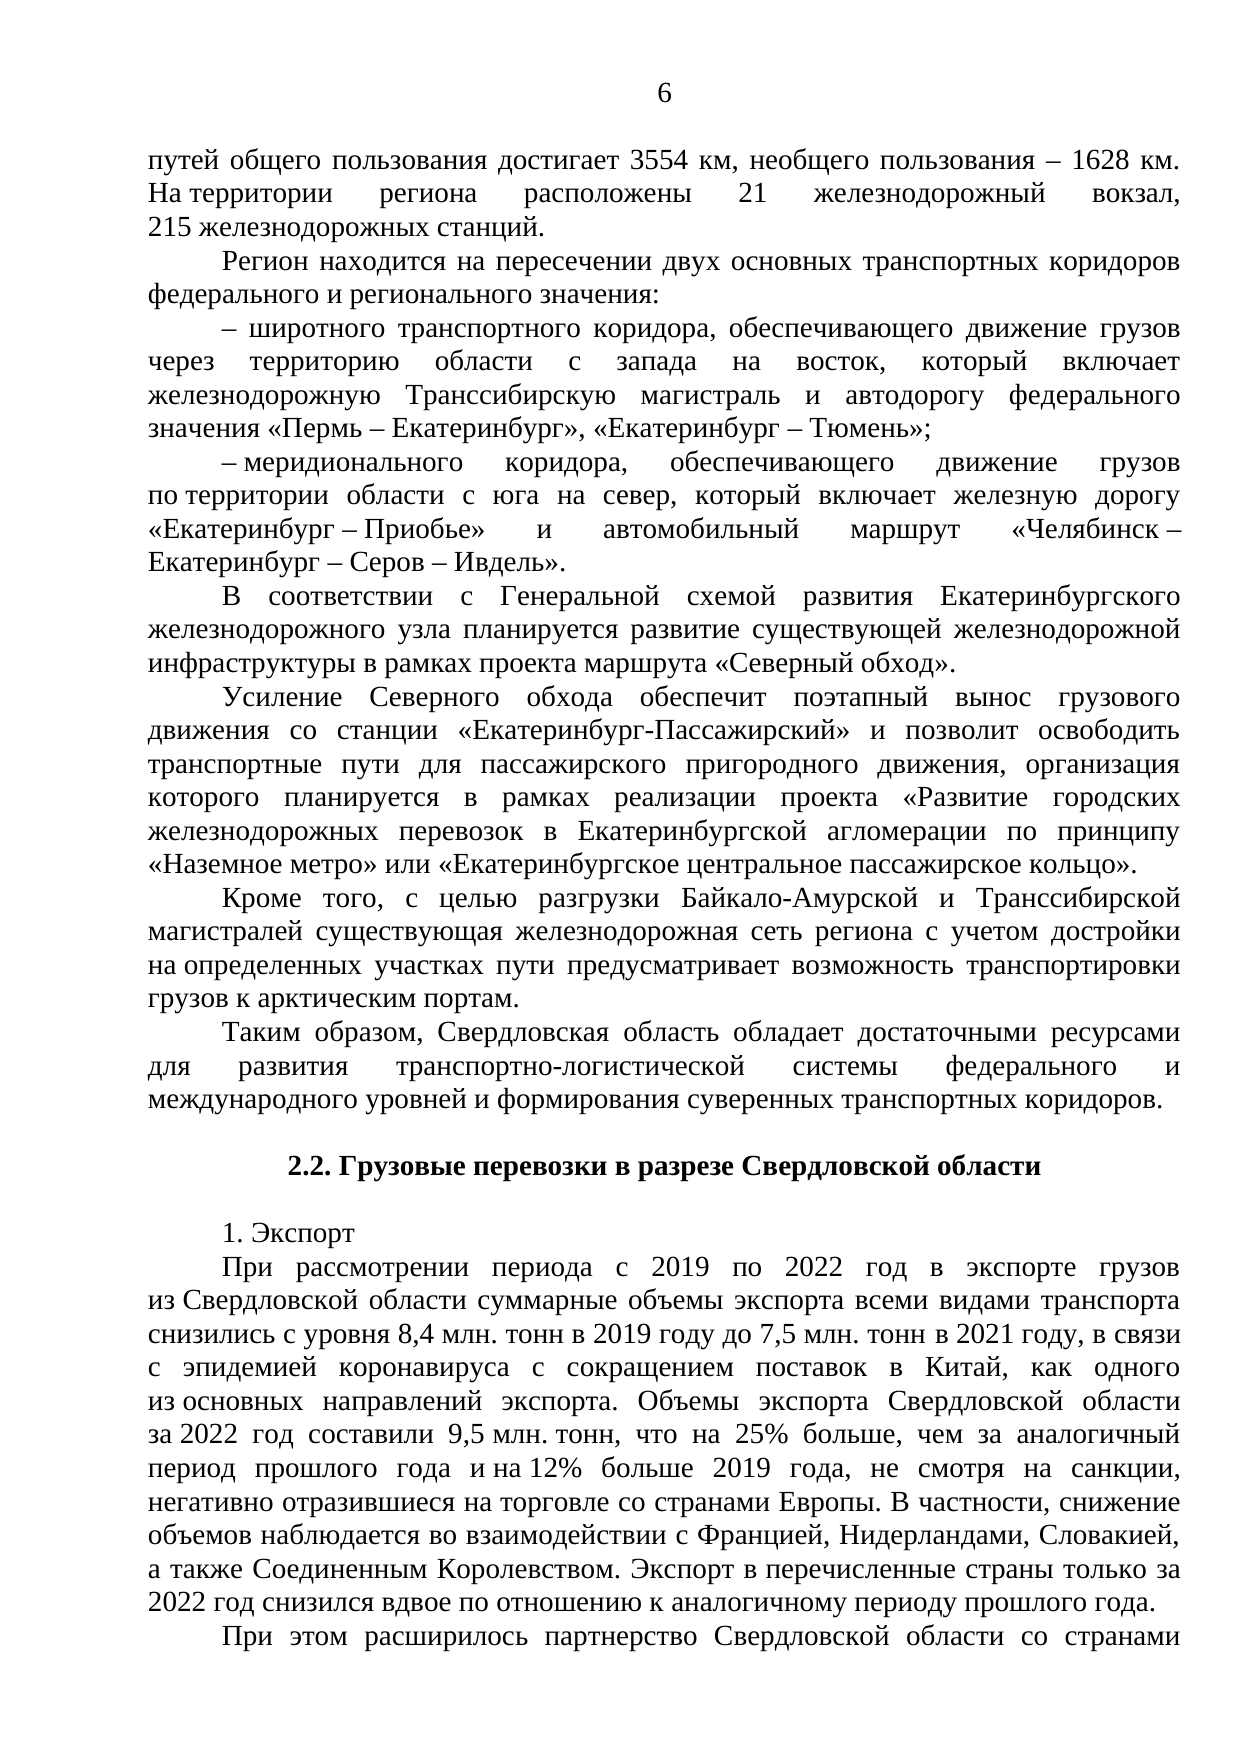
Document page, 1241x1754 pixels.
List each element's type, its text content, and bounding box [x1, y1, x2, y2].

text При этом расширилось партнерство Свердловской области со странами [148, 1618, 1181, 1651]
text путей общего пользования достигает 3554 км, необщего пользования – 1628 км. На территории региона расположены 21 железнодорожный вокзал, 215 железнодорожных станций. [148, 142, 1181, 243]
text Кроме того, с целью разгрузки Байкало-Амурской и Транссибирской магистралей существующая железнодорожная сеть региона с учетом достройки на определенных участках пути предусматривает возможность транспортировки грузов к арктическим портам. [148, 880, 1181, 1014]
text При рассмотрении периода с 2019 по 2022 год в экспорте грузов из Свердловской области суммарные объемы экспорта всеми видами транспорта снизились с уровня 8,4 млн. тонн в 2019 году до 7,5 млн. тонн в 2021 году, в связи с эпидемией коронавируса с сокращением поставок в Китай, как одного из основных направлений экспорта. Объемы экспорта Свердловской области за 2022 год составили 9,5 млн. тонн, что на 25% больше, чем за аналогичный период прошлого года и на 12% больше 2019 года, не смотря на санкции, негативно отразившиеся на торговле со странами Европы. В частности, снижение объемов наблюдается во взаимодействии с Францией, Нидерландами, Словакией, а также Соединенным Королевством. Экспорт в перечисленные страны только за 2022 год снизился вдвое по отношению к аналогичному периоду прошлого года. [148, 1249, 1181, 1618]
text 2.2. Грузовые перевозки в разрезе Свердловской области [148, 1148, 1181, 1182]
text В соответствии с Генеральной схемой развития Екатеринбургского железнодорожного узла планируется развитие существующей железнодорожной инфраструктуры в рамках проекта маршрута «Северный обход». [148, 578, 1181, 679]
text 1. Экспорт [148, 1215, 1181, 1249]
text – меридионального коридора, обеспечивающего движение грузов по территории области с юга на север, который включает железную дорогу «Екатеринбург – Приобье» и автомобильный маршрут «Челябинск – Екатеринбург – Серов – Ивдель». [148, 444, 1181, 578]
text – широтного транспортного коридора, обеспечивающего движение грузов через территорию области с запада на восток, который включает железнодорожную Транссибирскую магистраль и автодорогу федерального значения «Пермь – Екатеринбург», «Екатеринбург – Тюмень»; [148, 310, 1181, 444]
text Таким образом, Свердловская область обладает достаточными ресурсами для развития транспортно-логистической системы федерального и международного уровней и формирования суверенных транспортных коридоров. [148, 1014, 1181, 1115]
text Усиление Северного обхода обеспечит поэтапный вынос грузового движения со станции «Екатеринбург-Пассажирский» и позволит освободить транспортные пути для пассажирского пригородного движения, организация которого планируется в рамках реализации проекта «Развитие городских железнодорожных перевозок в Екатеринбургской агломерации по принципу «Наземное метро» или «Екатеринбургское центральное пассажирское кольцо». [148, 679, 1181, 880]
text Регион находится на пересечении двух основных транспортных коридоров федерального и регионального значения: [148, 243, 1181, 310]
